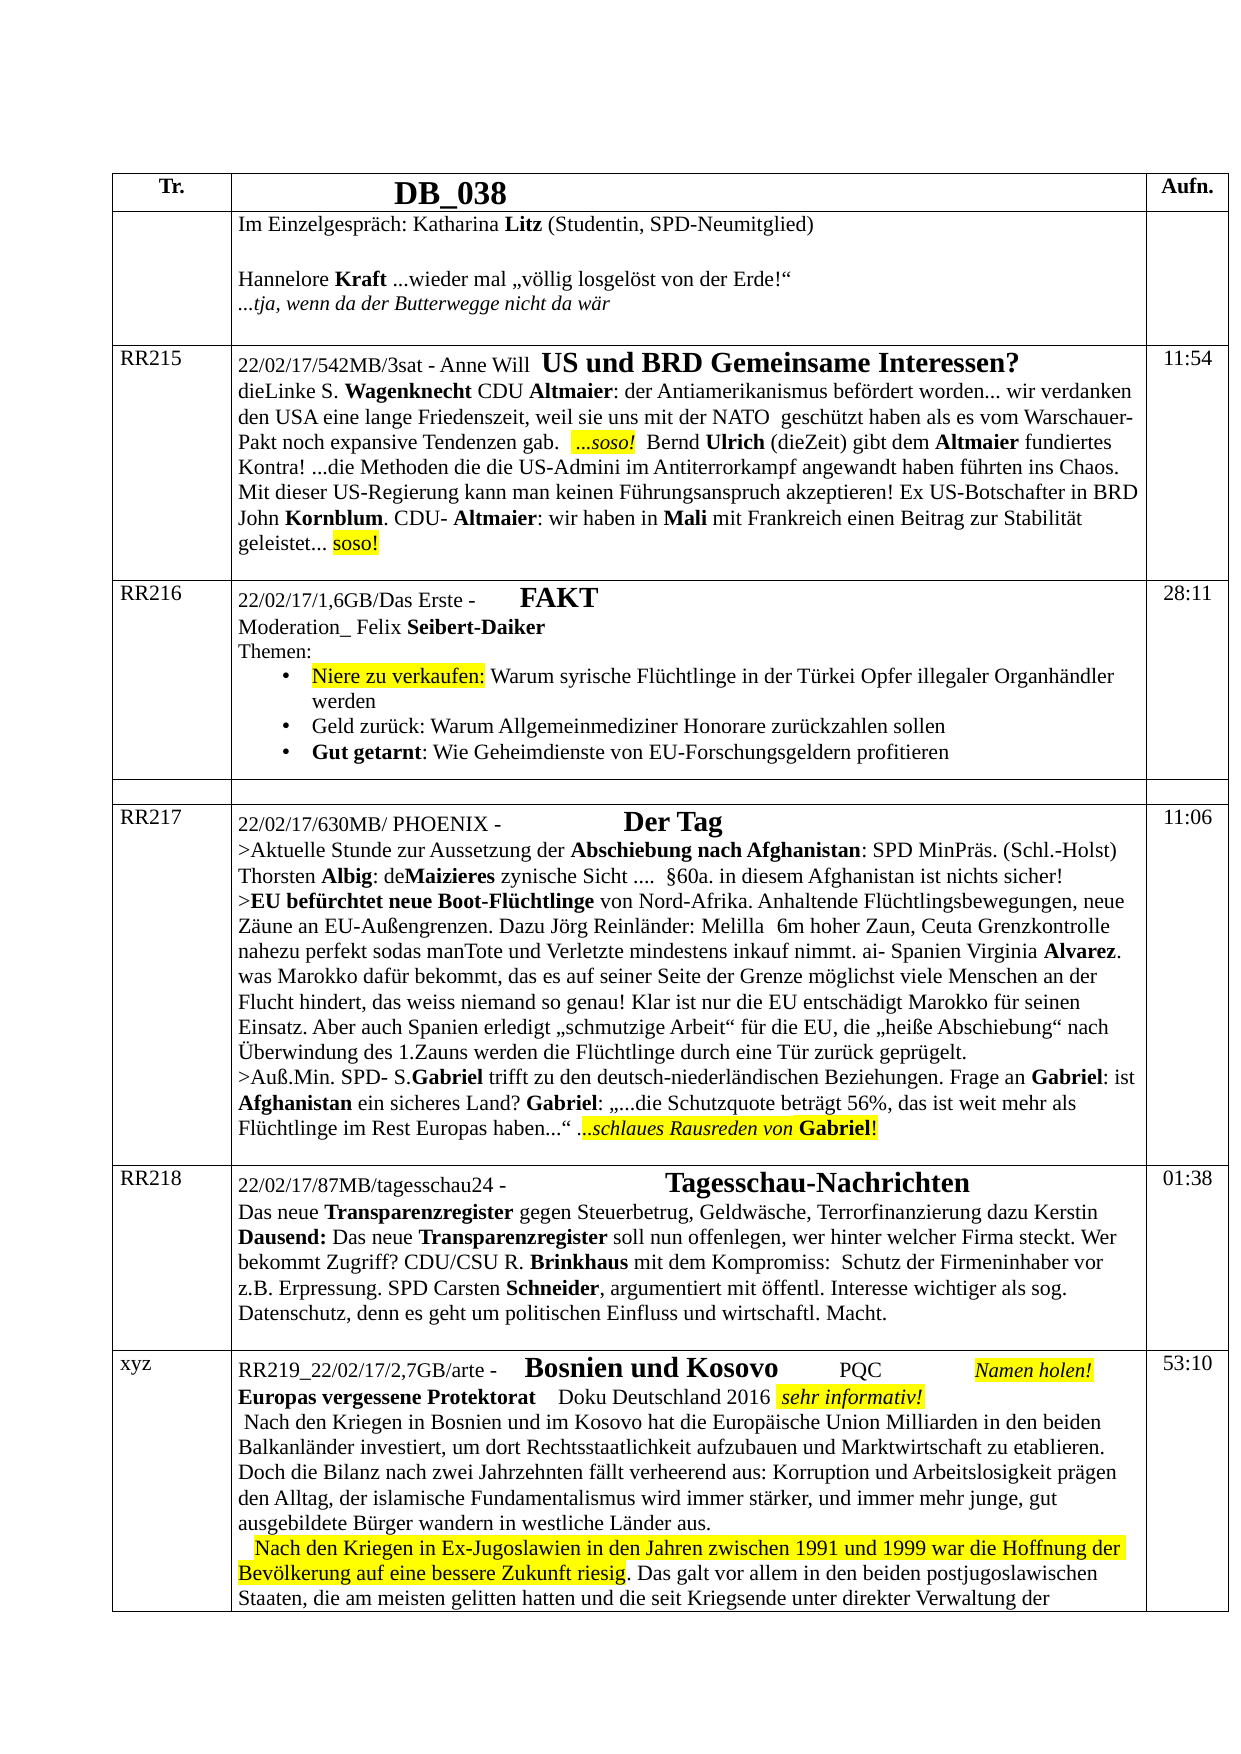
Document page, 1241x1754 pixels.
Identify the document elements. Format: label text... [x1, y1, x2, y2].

table_cell RR215 [113, 346, 231, 580]
table_cell RR217 [113, 805, 231, 1165]
table_cell [232, 780, 1146, 804]
table_cell [113, 212, 231, 345]
table_cell Im Einzelgespräch: Katharina Litz (Studentin, SPD-Neumitglied) Hannelore Kraft ...wieder mal „völlig losgelöst von der Erde!“ ...tja, wenn da der Butterwegge nicht da wär [232, 212, 1146, 345]
table_cell [1147, 212, 1228, 345]
table_cell 11:54 [1147, 346, 1228, 580]
table_cell RR218 [113, 1166, 231, 1350]
table_cell [1147, 780, 1228, 804]
table_cell RR216 [113, 581, 231, 778]
table_cell xyz [113, 1351, 231, 1611]
table_cell 22/02/17/542MB/3sat - Anne Will US und BRD Gemeinsame Interessen? dieLinke S. Wagenknecht CDU Altmaier: der Antiamerikanismus befördert worden... wir verdanken den USA eine lange Friedenszeit, weil sie uns mit der NATO geschützt haben als es vom Warschauer-Pakt noch expansive Tendenzen gab. ...soso! Bernd Ulrich (dieZeit) gibt dem Altmaier fundiertes Kontra! ...die Methoden die die US-Admini im Antiterrorkampf angewandt haben führten ins Chaos. Mit dieser US-Regierung kann man keinen Führungsanspruch akzeptieren! Ex US-Botschafter in BRD John Kornblum. CDU- Altmaier: wir haben in Mali mit Frankreich einen Beitrag zur Stabilität geleistet... soso! [232, 346, 1146, 580]
table_cell [113, 780, 231, 804]
table_header DB_038 [232, 174, 1146, 211]
table_cell 28:11 [1147, 581, 1228, 778]
table_cell 53:10 [1147, 1351, 1228, 1611]
table_cell 01:38 [1147, 1166, 1228, 1350]
table_header Tr. [113, 174, 231, 211]
table_header Aufn. [1147, 174, 1228, 211]
table_cell 22/02/17/1,6GB/Das Erste - FAKT Moderation_ Felix Seibert-Daiker Themen: Niere zu verkaufen: Warum syrische Flüchtlinge in der Türkei Opfer illegaler Organhändler werden Geld zurück: Warum Allgemeinmediziner Honorare zurückzahlen sollen Gut getarnt: Wie Geheimdienste von EU-Forschungsgeldern profitieren [232, 581, 1146, 778]
table_cell RR219_22/02/17/2,7GB/arte - Bosnien und Kosovo PQC Namen holen! Europas vergessene Protektorat Doku Deutschland 2016 sehr informativ! Nach den Kriegen in Bosnien und im Kosovo hat die Europäische Union Milliarden in den beiden Balkanländer investiert, um dort Rechtsstaatlichkeit aufzubauen und Marktwirtschaft zu etablieren. Doch die Bilanz nach zwei Jahrzehnten fällt verheerend aus: Korruption und Arbeitslosigkeit prägen den Alltag, der islamische Fundamentalismus wird immer stärker, und immer mehr junge, gut ausgebildete Bürger wandern in westliche Länder aus. Nach den Kriegen in Ex-Jugoslawien in den Jahren zwischen 1991 und 1999 war die Hoffnung der Bevölkerung auf eine bessere Zukunft riesig. Das galt vor allem in den beiden postjugoslawischen Staaten, die am meisten gelitten hatten und die seit Kriegsende unter direkter Verwaltung der [232, 1351, 1146, 1611]
table_cell 11:06 [1147, 805, 1228, 1165]
table_cell 22/02/17/630MB/ PHOENIX - Der Tag >Aktuelle Stunde zur Aussetzung der Abschiebung nach Afghanistan: SPD MinPräs. (Schl.-Holst) Thorsten Albig: deMaizieres zynische Sicht .... §60a. in diesem Afghanistan ist nichts sicher! >EU befürchtet neue Boot-Flüchtlinge von Nord-Afrika. Anhaltende Flüchtlingsbewegungen, neue Zäune an EU-Außengrenzen. Dazu Jörg Reinländer: Melilla 6m hoher Zaun, Ceuta Grenzkontrolle nahezu perfekt sodas manTote und Verletzte mindestens inkauf nimmt. ai- Spanien Virginia Alvarez. was Marokko dafür bekommt, das es auf seiner Seite der Grenze möglichst viele Menschen an der Flucht hindert, das weiss niemand so genau! Klar ist nur die EU entschädigt Marokko für seinen Einsatz. Aber auch Spanien erledigt „schmutzige Arbeit“ für die EU, die „heiße Abschiebung“ nach Überwindung des 1.Zauns werden die Flüchtlinge durch eine Tür zurück geprügelt. >Auß.Min. SPD- S.Gabriel trifft zu den deutsch-niederländischen Beziehungen. Frage an Gabriel: ist Afghanistan ein sicheres Land? Gabriel: „...die Schutzquote beträgt 56%, das ist weit mehr als Flüchtlinge im Rest Europas haben...“ ...schlaues Rausreden von Gabriel! [232, 805, 1146, 1165]
table_cell 22/02/17/87MB/tagesschau24 - Tagesschau-Nachrichten Das neue Transparenzregister gegen Steuerbetrug, Geldwäsche, Terrorfinanzierung dazu Kerstin Dausend: Das neue Transparenzregister soll nun offenlegen, wer hinter welcher Firma steckt. Wer bekommt Zugriff? CDU/CSU R. Brinkhaus mit dem Kompromiss: Schutz der Firmeninhaber vor z.B. Erpressung. SPD Carsten Schneider, argumentiert mit öffentl. Interesse wichtiger als sog. Datenschutz, denn es geht um politischen Einfluss und wirtschaftl. Macht. [232, 1166, 1146, 1350]
